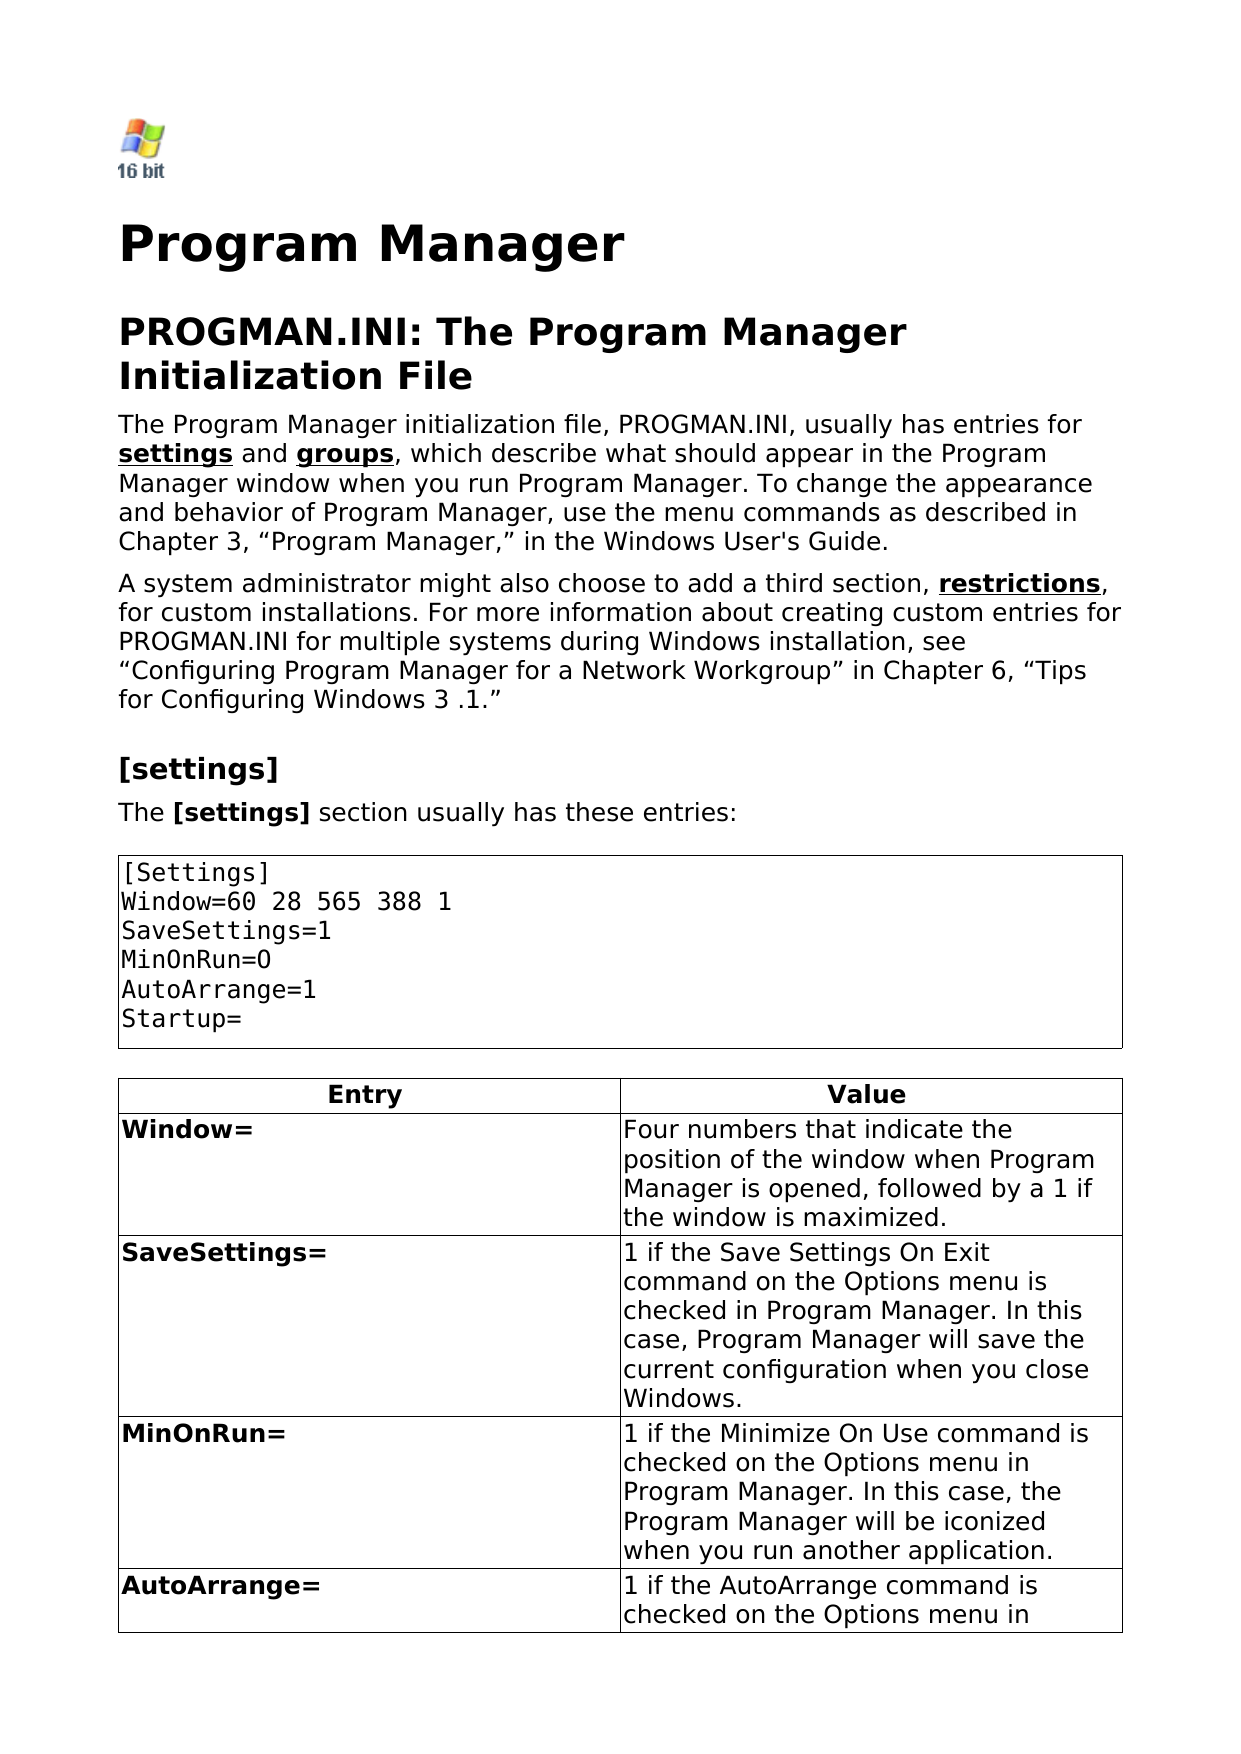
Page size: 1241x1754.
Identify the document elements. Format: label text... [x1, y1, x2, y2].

subtitle [settings] [118, 752, 1122, 786]
table_header Entry [119, 1079, 620, 1113]
table_cell Window= [119, 1114, 620, 1235]
subtitle Program Manager [118, 215, 1122, 273]
picture [118, 118, 166, 178]
subtitle PROGMAN.INI: The Program Manager Initialization File [118, 311, 1122, 398]
table_cell AutoArrange= [119, 1569, 620, 1632]
text The Program Manager initialization file, PROGMAN.INI, usually has entries for settings and groups, which describe what should appear in the Program Manager window when you run Program Manager. To change the appearance and behavior of Program Manager, use the menu commands as described in Chapter 3, “Program Manager,” in the Windows User's Guide. [118, 411, 1122, 556]
table_header [Settings] Window=60 28 565 388 1 SaveSettings=1 MinOnRun=O AutoArrange=1 Startup= [119, 856, 1122, 1048]
table_cell MinOnRun= [119, 1417, 620, 1568]
table_cell 1 if the Minimize On Use command is checked on the Options menu in Program Manager. In this case, the Program Manager will be iconized when you run another application. [621, 1417, 1122, 1568]
table_cell 1 if the AutoArrange command is checked on the Options menu in [621, 1569, 1122, 1632]
table_cell SaveSettings= [119, 1236, 620, 1416]
text The [settings] section usually has these entries: [118, 799, 1122, 828]
text A system administrator might also choose to add a third section, restrictions, for custom installations. For more information about creating custom entries for PROGMAN.INI for multiple systems during Windows installation, see “Configuring Program Manager for a Network Workgroup” in Chapter 6, “Tips for Configuring Windows 3 .1.” [118, 569, 1122, 715]
table_header Value [621, 1079, 1122, 1113]
table_cell Four numbers that indicate the position of the window when Program Manager is opened, followed by a 1 if the window is maximized. [621, 1114, 1122, 1235]
table_cell 1 if the Save Settings On Exit command on the Options menu is checked in Program Manager. In this case, Program Manager will save the current configuration when you close Windows. [621, 1236, 1122, 1416]
